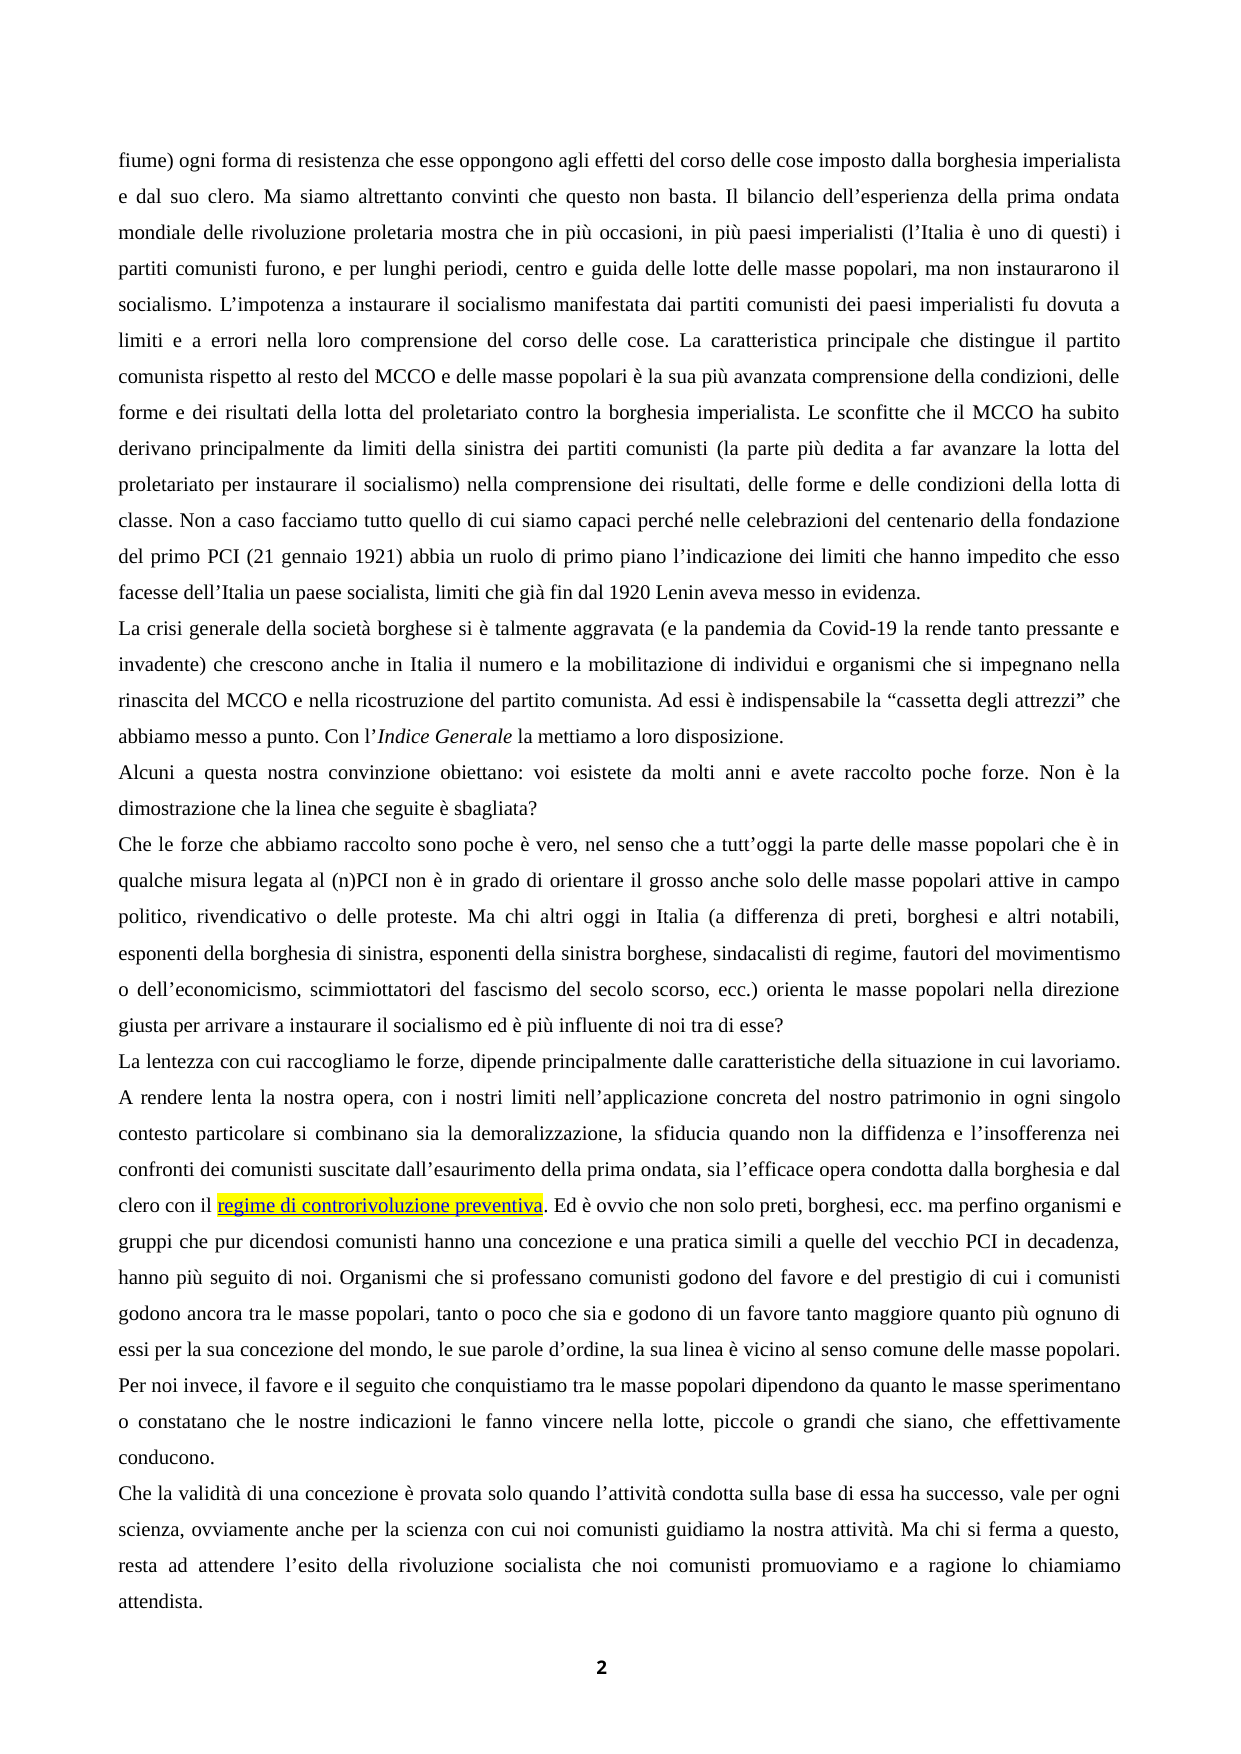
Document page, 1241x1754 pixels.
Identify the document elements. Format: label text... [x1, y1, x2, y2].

text Che le forze che abbiamo raccolto sono poche è vero, nel senso che a tutt’oggi la parte delle masse popolari che è in qualche misura legata al (n)PCI non è in grado di orientare il grosso anche solo delle masse popolari attive in campo politico, rivendicativo o delle proteste. Ma chi altri oggi in Italia (a differenza di preti, borghesi e altri notabili, esponenti della borghesia di sinistra, esponenti della sinistra borghese, sindacalisti di regime, fautori del movimentismo o dell’economicismo, scimmiottatori del fascismo del secolo scorso, ecc.) orienta le masse popolari nella direzione giusta per arrivare a instaurare il socialismo ed è più influente di noi tra di esse? [118, 832, 1122, 1037]
text Che la validità di una concezione è provata solo quando l’attività condotta sulla base di essa ha successo, vale per ogni scienza, ovviamente anche per la scienza con cui noi comunisti guidiamo la nostra attività. Ma chi si ferma a questo, resta ad attendere l’esito della rivoluzione socialista che noi comunisti promuoviamo e a ragione lo chiamiamo attendista. [118, 1481, 1122, 1613]
text La crisi generale della società borghese si è talmente aggravata (e la pandemia da Covid-19 la rende tanto pressante e invadente) che crescono anche in Italia il numero e la mobilitazione di individui e organismi che si impegnano nella rinascita del MCCO e nella ricostruzione del partito comunista. Ad essi è indispensabile la “cassetta degli attrezzi” che abbiamo messo a punto. Con l’Indice Generale la mettiamo a loro disposizione. [118, 616, 1122, 748]
text fiume) ogni forma di resistenza che esse oppongono agli effetti del corso delle cose imposto dalla borghesia imperialista e dal suo clero. Ma siamo altrettanto convinti che questo non basta. Il bilancio dell’esperienza della prima ondata mondiale delle rivoluzione proletaria mostra che in più occasioni, in più paesi imperialisti (l’Italia è uno di questi) i partiti comunisti furono, e per lunghi periodi, centro e guida delle lotte delle masse popolari, ma non instaurarono il socialismo. L’impotenza a instaurare il socialismo manifestata dai partiti comunisti dei paesi imperialisti fu dovuta a limiti e a errori nella loro comprensione del corso delle cose. La caratteristica principale che distingue il partito comunista rispetto al resto del MCCO e delle masse popolari è la sua più avanzata comprensione della condizioni, delle forme e dei risultati della lotta del proletariato contro la borghesia imperialista. Le sconfitte che il MCCO ha subito derivano principalmente da limiti della sinistra dei partiti comunisti (la parte più dedita a far avanzare la lotta del proletariato per instaurare il socialismo) nella comprensione dei risultati, delle forme e delle condizioni della lotta di classe. Non a caso facciamo tutto quello di cui siamo capaci perché nelle celebrazioni del centenario della fondazione del primo PCI (21 gennaio 1921) abbia un ruolo di primo piano l’indicazione dei limiti che hanno impedito che esso facesse dell’Italia un paese socialista, limiti che già fin dal 1920 Lenin aveva messo in evidenza. [118, 148, 1122, 604]
text Alcuni a questa nostra convinzione obiettano: voi esistete da molti anni e avete raccolto poche forze. Non è la dimostrazione che la linea che seguite è sbagliata? [118, 760, 1122, 820]
text La lentezza con cui raccogliamo le forze, dipende principalmente dalle caratteristiche della situazione in cui lavoriamo. A rendere lenta la nostra opera, con i nostri limiti nell’applicazione concreta del nostro patrimonio in ogni singolo contesto particolare si combinano sia la demoralizzazione, la sfiducia quando non la diffidenza e l’insofferenza nei confronti dei comunisti suscitate dall’esaurimento della prima ondata, sia l’efficace opera condotta dalla borghesia e dal clero con il regime di controrivoluzione preventiva. Ed è ovvio che non solo preti, borghesi, ecc. ma perfino organismi e gruppi che pur dicendosi comunisti hanno una concezione e una pratica simili a quelle del vecchio PCI in decadenza, hanno più seguito di noi. Organismi che si professano comunisti godono del favore e del prestigio di cui i comunisti godono ancora tra le masse popolari, tanto o poco che sia e godono di un favore tanto maggiore quanto più ognuno di essi per la sua concezione del mondo, le sue parole d’ordine, la sua linea è vicino al senso comune delle masse popolari. Per noi invece, il favore e il seguito che conquistiamo tra le masse popolari dipendono da quanto le masse sperimentano o constatano che le nostre indicazioni le fanno vincere nella lotte, piccole o grandi che siano, che effettivamente conducono. [118, 1049, 1122, 1469]
